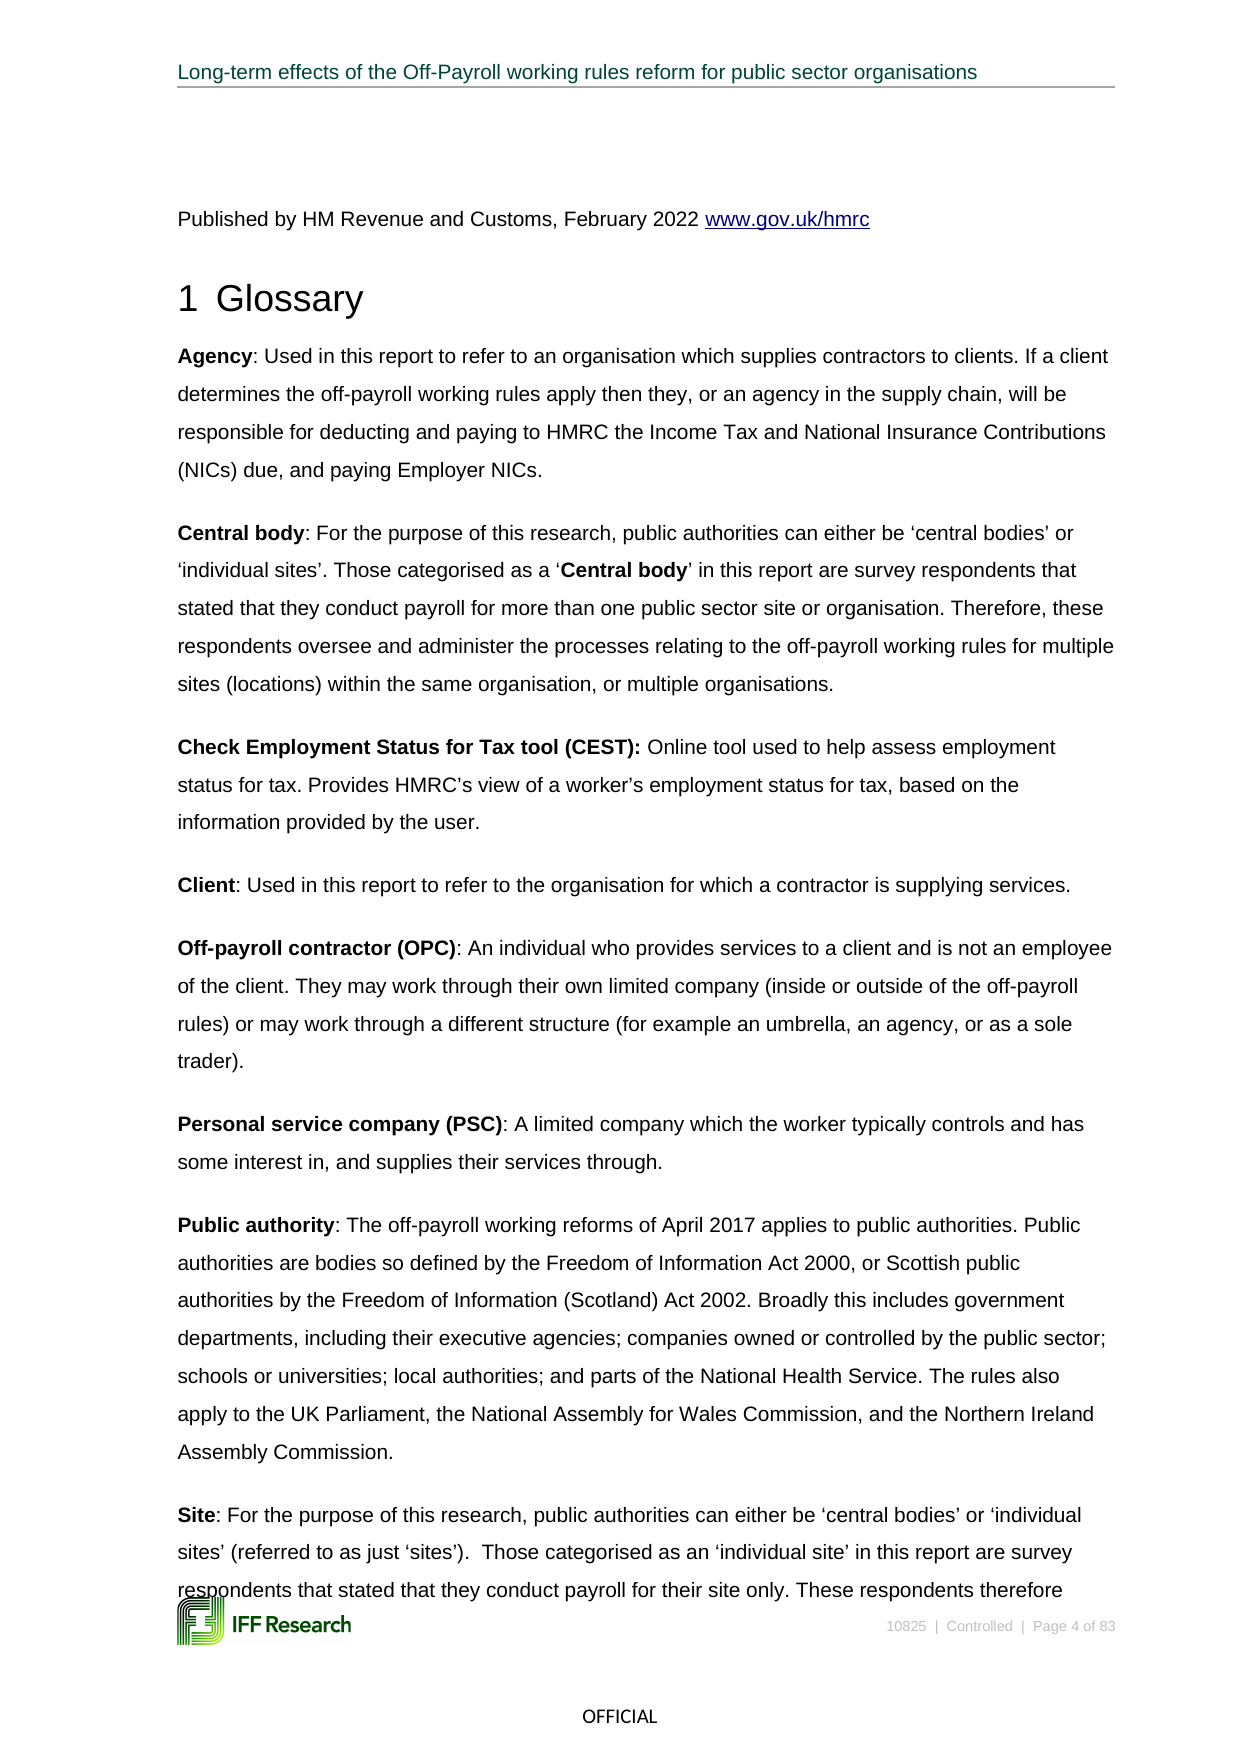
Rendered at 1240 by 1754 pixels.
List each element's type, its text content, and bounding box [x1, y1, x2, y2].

text Central body: For the purpose of this research, public authorities can either be ‘central bodies’ or ‘individual sites’. Those categorised as a ‘Central body’ in this report are survey respondents that stated that they conduct payroll for more than one public sector site or organisation. Therefore, these respondents oversee and administer the processes relating to the off-payroll working rules for multiple sites (locations) within the same organisation, or multiple organisations. [177, 521, 1115, 703]
text Check Employment Status for Tax tool (CEST): Online tool used to help assess employment status for tax. Provides HMRC’s view of a worker’s employment status for tax, based on the information provided by the user. [177, 734, 1115, 842]
text Agency: Used in this report to refer to an organisation which supplies contractors to clients. If a client determines the off-payroll working rules apply then they, or an agency in the supply chain, will be responsible for deducting and paying to HMRC the Income Tax and National Insurance Contributions (NICs) due, and paying Employer NICs. [177, 344, 1115, 489]
text Client: Used in this report to refer to the organisation for which a contractor is supplying services. [177, 873, 1115, 904]
text Site: For the purpose of this research, public authorities can either be ‘central bodies’ or ‘individual sites’ (referred to as just ‘sites’). Those categorised as an ‘individual site’ in this report are survey respondents that stated that they conduct payroll for their site only. These respondents therefore [177, 1502, 1115, 1609]
text Public authority: The off-payroll working reforms of April 2017 applies to public authorities. Public authorities are bodies so defined by the Freedom of Information Act 2000, or Scottish public authorities by the Freedom of Information (Scotland) Act 2002. Broadly this includes government departments, including their executive agencies; companies owned or controlled by the public sector; schools or universities; local authorities; and parts of the National Health Service. The rules also apply to the UK Parliament, the National Assembly for Wales Commission, and the Northern Ireland Assembly Commission. [177, 1213, 1115, 1471]
text Off-payroll contractor (OPC): An individual who provides services to a client and is not an employee of the client. They may work through their own limited company (inside or outside of the off-payroll rules) or may work through a different structure (for example an umbrella, an agency, or as a sole trader). [177, 936, 1115, 1081]
text Published by HM Revenue and Customs, February 2022 www.gov.uk/hmrc [177, 207, 1115, 239]
text Personal service company (PSC): A limited company which the worker typically controls and has some interest in, and supplies their services through. [177, 1112, 1115, 1181]
subtitle Glossary [177, 276, 1115, 319]
